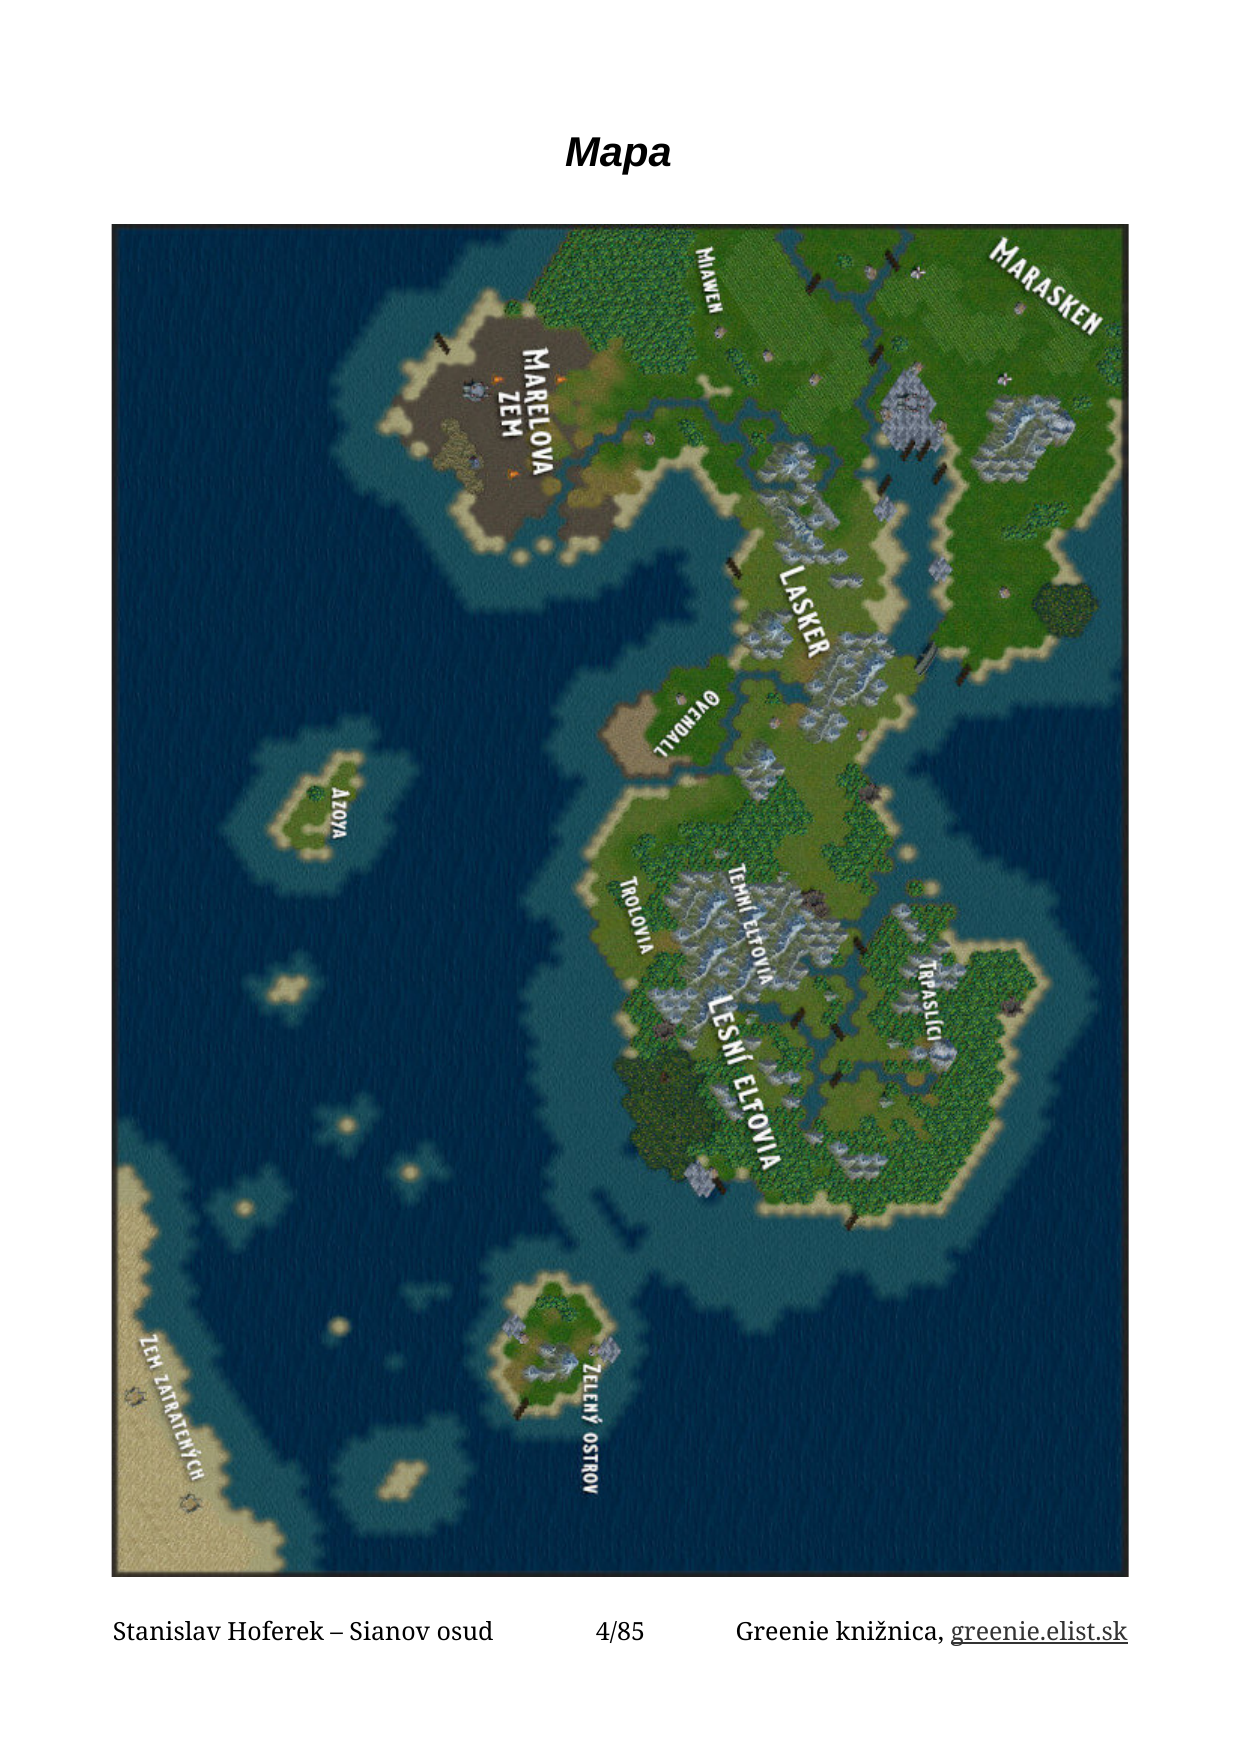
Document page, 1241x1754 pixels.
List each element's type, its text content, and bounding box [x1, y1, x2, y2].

picture [111, 224, 1129, 1577]
subtitle Mapa [106, 127, 1134, 175]
